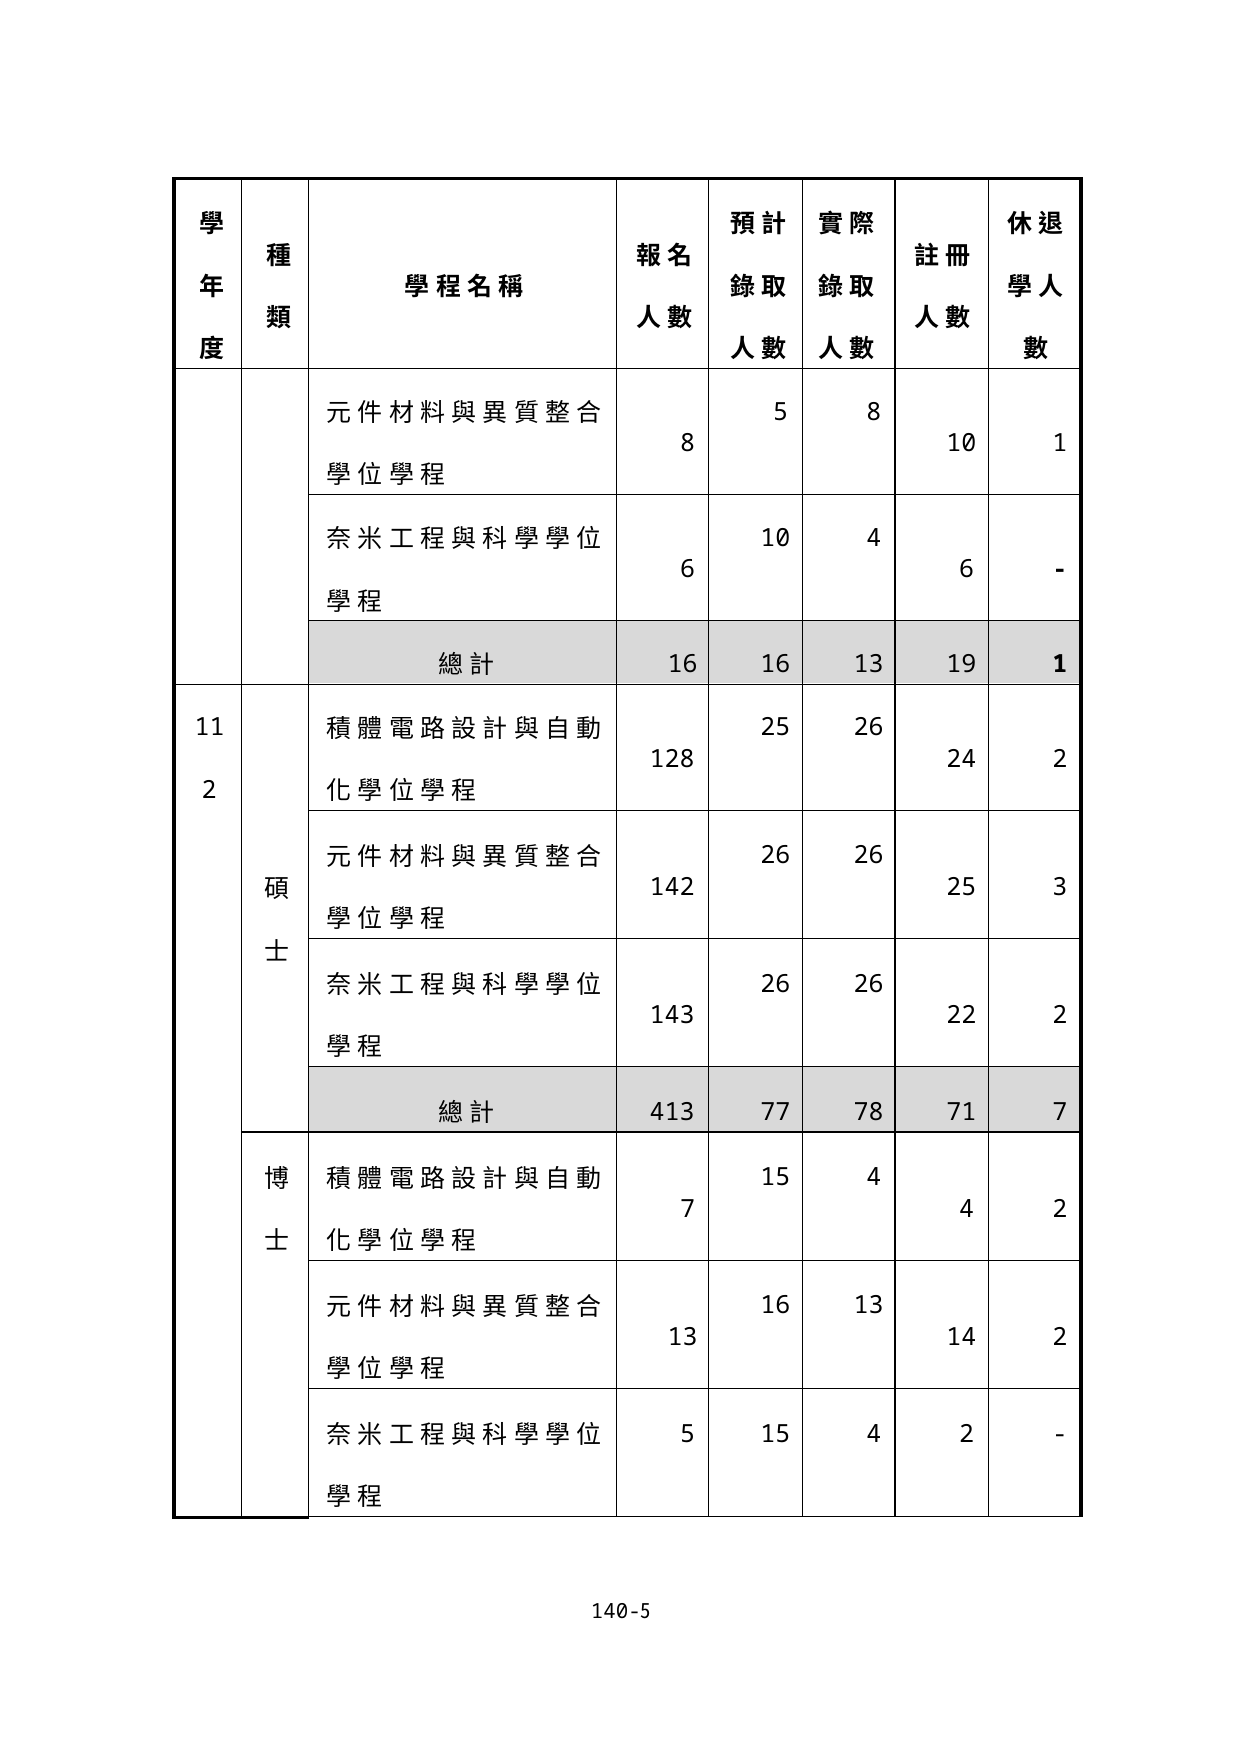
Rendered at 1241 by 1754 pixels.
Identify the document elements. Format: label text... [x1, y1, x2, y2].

table_cell 22 [896, 939, 988, 1066]
table_cell 8 [617, 369, 708, 494]
table_cell 6 [617, 495, 708, 620]
table_cell 4 [896, 1133, 988, 1259]
table_cell 26 [803, 685, 894, 809]
table_cell 13 [803, 1261, 894, 1388]
table_cell 24 [896, 685, 988, 809]
table_cell - [989, 1389, 1079, 1516]
table_cell 7 [989, 1067, 1079, 1131]
table_cell 1 [989, 369, 1079, 494]
table_cell 5 [709, 369, 802, 494]
table_cell 積體電路設計與自動化學位學程 [309, 685, 616, 809]
table_cell 19 [896, 621, 988, 683]
table_cell 碩士 [242, 685, 308, 1131]
table_cell 2 [896, 1389, 988, 1516]
table_cell 積體電路設計與自動化學位學程 [309, 1133, 616, 1259]
table_header 學程名稱 [309, 180, 616, 368]
table_cell 2 [989, 1133, 1079, 1259]
table_cell 2 [989, 1261, 1079, 1388]
table_cell 16 [709, 621, 802, 683]
table_cell 15 [709, 1133, 802, 1259]
table_cell 142 [617, 811, 708, 938]
table_cell 128 [617, 685, 708, 809]
table_header 預計錄取人數 [709, 180, 802, 368]
table_header 種類 [242, 180, 308, 368]
table_cell 15 [709, 1389, 802, 1516]
table_cell - [989, 495, 1079, 620]
table_cell 4 [803, 1133, 894, 1259]
table_cell 總計 [309, 1067, 616, 1131]
table_cell 元件材料與異質整合學位學程 [309, 369, 616, 494]
table_cell 71 [896, 1067, 988, 1131]
table_cell 5 [617, 1389, 708, 1516]
table_cell 26 [803, 939, 894, 1066]
table_cell 26 [709, 811, 802, 938]
table_cell 143 [617, 939, 708, 1066]
table_header 實際錄取人數 [803, 180, 894, 368]
table_cell 奈米工程與科學學位學程 [309, 939, 616, 1066]
table_cell 7 [617, 1133, 708, 1259]
table_cell 1 [989, 621, 1079, 683]
table_cell [242, 369, 308, 683]
table_cell 2 [989, 685, 1079, 809]
table_cell 元件材料與異質整合學位學程 [309, 811, 616, 938]
table_cell 16 [709, 1261, 802, 1388]
table_cell 奈米工程與科學學位學程 [309, 1389, 616, 1516]
table_cell [176, 369, 241, 683]
table_cell 16 [617, 621, 708, 683]
table_cell 10 [896, 369, 988, 494]
table_cell 14 [896, 1261, 988, 1388]
table_cell 26 [803, 811, 894, 938]
table_cell 77 [709, 1067, 802, 1131]
table_cell 413 [617, 1067, 708, 1131]
table_cell 2 [989, 939, 1079, 1066]
table_header 註冊人數 [896, 180, 988, 368]
table_cell 26 [709, 939, 802, 1066]
table_cell 13 [617, 1261, 708, 1388]
table_cell 3 [989, 811, 1079, 938]
table_cell 奈米工程與科學學位學程 [309, 495, 616, 620]
table_cell 13 [803, 621, 894, 683]
table_cell 25 [896, 811, 988, 938]
table_cell 78 [803, 1067, 894, 1131]
table_cell 25 [709, 685, 802, 809]
table_cell 博士 [242, 1133, 308, 1516]
table_header 休退學人數 [989, 180, 1079, 368]
table_header 學年度 [176, 180, 241, 368]
table_cell 6 [896, 495, 988, 620]
table_header 報名人數 [617, 180, 708, 368]
table_cell 4 [803, 495, 894, 620]
table_cell 4 [803, 1389, 894, 1516]
table_cell 10 [709, 495, 802, 620]
table_cell 總計 [309, 621, 616, 683]
table_cell 元件材料與異質整合學位學程 [309, 1261, 616, 1388]
table_cell 112 [176, 685, 241, 1516]
table_cell 8 [803, 369, 894, 494]
